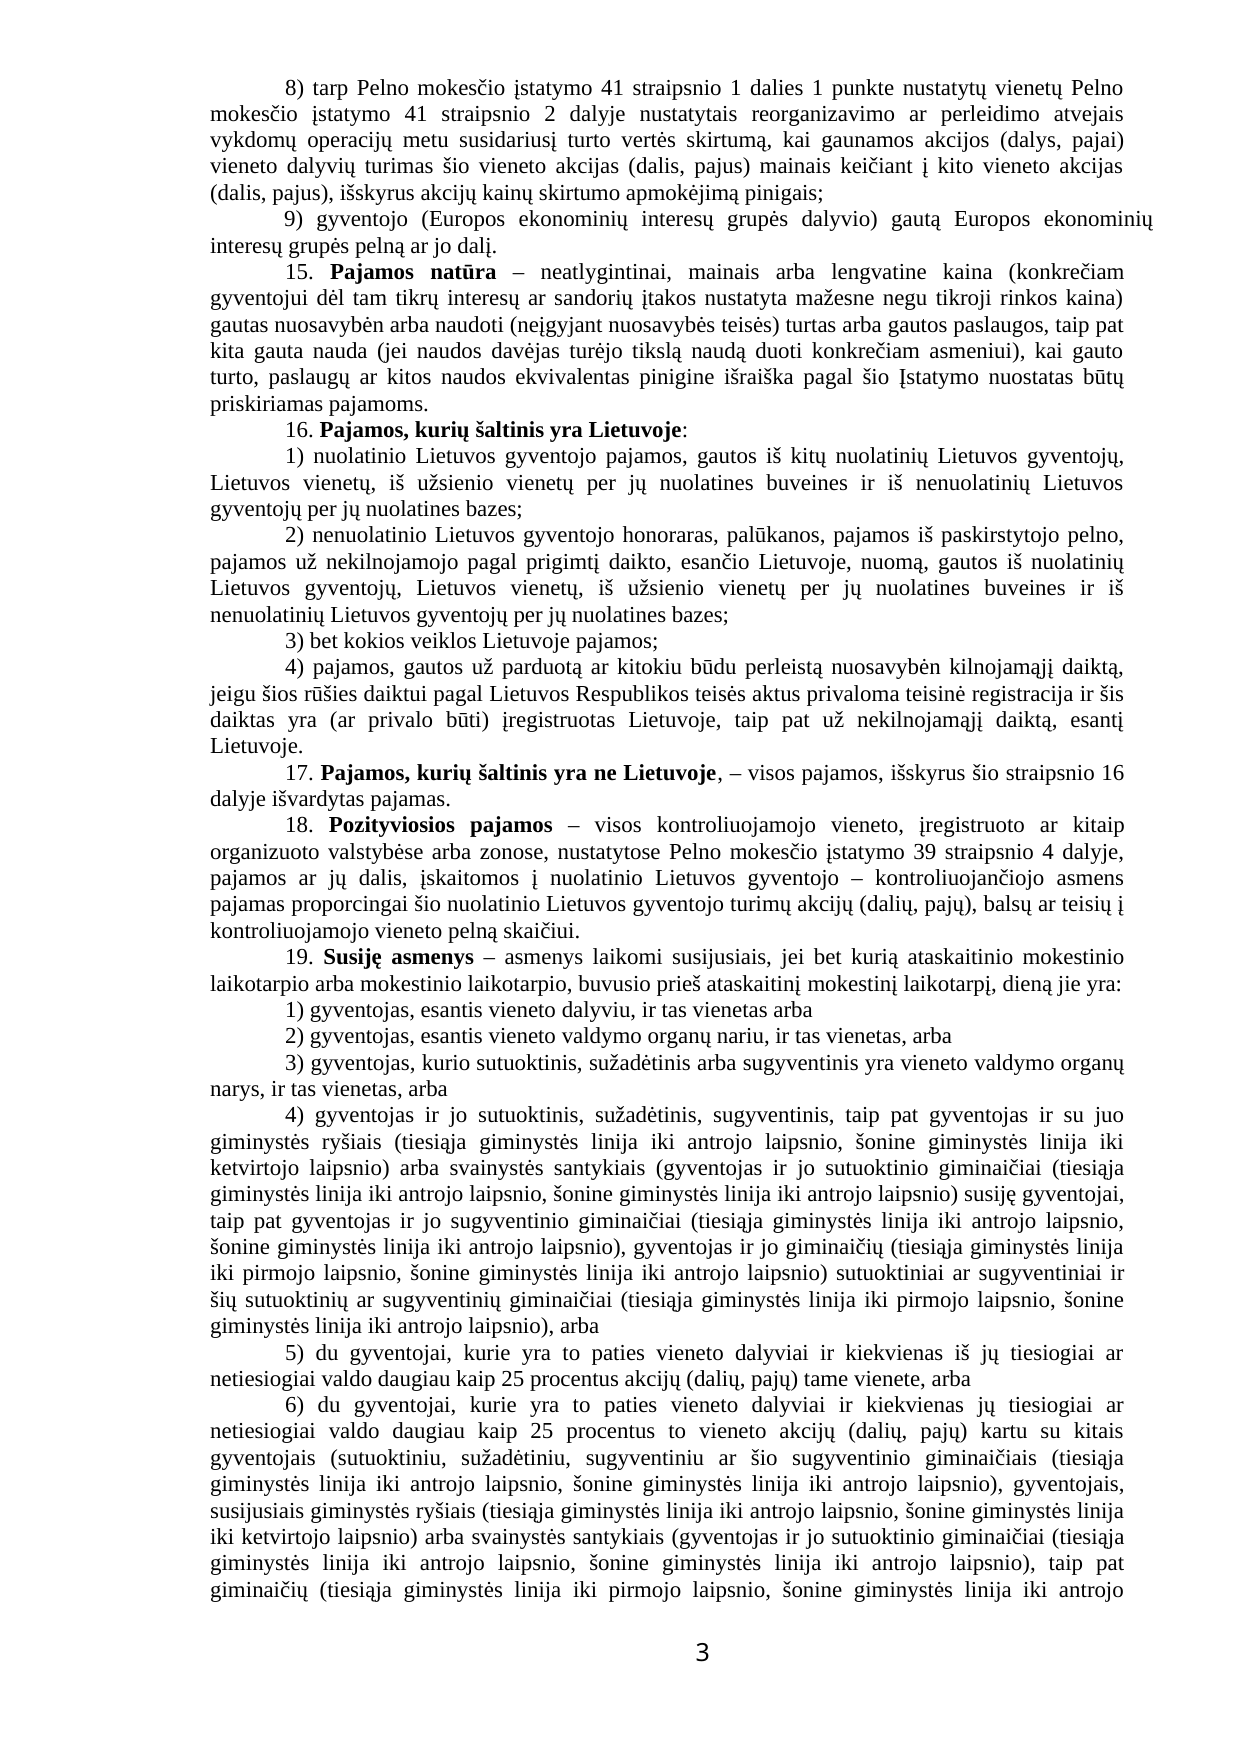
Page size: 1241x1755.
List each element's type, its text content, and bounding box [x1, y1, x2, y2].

subtitle 8) tarp Pelno mokesčio įstatymo 41 straipsnio 1 dalies 1 punkte nustatytų vienetų Pelno mokesčio įstatymo 41 straipsnio 2 dalyje nustatytais reorganizavimo ar perleidimo atvejais vykdomų operacijų metu susidariusį turto vertės skirtumą, kai gaunamos akcijos (dalys, pajai) vieneto dalyvių turimas šio vieneto akcijas (dalis, pajus) mainais keičiant į kito vieneto akcijas (dalis, pajus), išskyrus akcijų kainų skirtumo apmokėjimą pinigais; [210, 73, 1126, 205]
text 9) gyventojo (Europos ekonominių interesų grupės dalyvio) gautą Europos ekonominių interesų grupės pelną ar jo dalį. [210, 205, 1154, 258]
text 2) nenuolatinio Lietuvos gyventojo honoraras, palūkanos, pajamos iš paskirstytojo pelno, pajamos už nekilnojamojo pagal prigimtį daikto, esančio Lietuvoje, nuomą, gautos iš nuolatinių Lietuvos gyventojų, Lietuvos vienetų, iš užsienio vienetų per jų nuolatines buveines ir iš nenuolatinių Lietuvos gyventojų per jų nuolatines bazes; [210, 522, 1126, 627]
text 18. Pozityviosios pajamos – visos kontroliuojamojo vieneto, įregistruoto ar kitaip organizuoto valstybėse arba zonose, nustatytose Pelno mokesčio įstatymo 39 straipsnio 4 dalyje, pajamos ar jų dalis, įskaitomos į nuolatinio Lietuvos gyventojo – kontroliuojančiojo asmens pajamas proporcingai šio nuolatinio Lietuvos gyventojo turimų akcijų (dalių, pajų), balsų ar teisių į kontroliuojamojo vieneto pelną skaičiui. [210, 811, 1126, 943]
text 1) gyventojas, esantis vieneto dalyviu, ir tas vienetas arba [210, 996, 1126, 1022]
text 4) pajamos, gautos už parduotą ar kitokiu būdu perleistą nuosavybėn kilnojamąjį daiktą, jeigu šios rūšies daiktui pagal Lietuvos Respublikos teisės aktus privaloma teisinė registracija ir šis daiktas yra (ar privalo būti) įregistruotas Lietuvoje, taip pat už nekilnojamąjį daiktą, esantį Lietuvoje. [210, 653, 1126, 759]
text 1) nuolatinio Lietuvos gyventojo pajamos, gautos iš kitų nuolatinių Lietuvos gyventojų, Lietuvos vienetų, iš užsienio vienetų per jų nuolatines buveines ir iš nenuolatinių Lietuvos gyventojų per jų nuolatines bazes; [210, 442, 1126, 522]
text 15. Pajamos natūra – neatlygintinai, mainais arba lengvatine kaina (konkrečiam gyventojui dėl tam tikrų interesų ar sandorių įtakos nustatyta mažesne negu tikroji rinkos kaina) gautas nuosavybėn arba naudoti (neįgyjant nuosavybės teisės) turtas arba gautos paslaugos, taip pat kita gauta nauda (jei naudos davėjas turėjo tikslą naudą duoti konkrečiam asmeniui), kai gauto turto, paslaugų ar kitos naudos ekvivalentas pinigine išraiška pagal šio Įstatymo nuostatas būtų priskiriamas pajamoms. [210, 258, 1126, 416]
text 3) gyventojas, kurio sutuoktinis, sužadėtinis arba sugyventinis yra vieneto valdymo organų narys, ir tas vienetas, arba [210, 1049, 1126, 1101]
text 6) du gyventojai, kurie yra to paties vieneto dalyviai ir kiekvienas jų tiesiogiai ar netiesiogiai valdo daugiau kaip 25 procentus to vieneto akcijų (dalių, pajų) kartu su kitais gyventojais (sutuoktiniu, sužadėtiniu, sugyventiniu ar šio sugyventinio giminaičiais (tiesiąja giminystės linija iki antrojo laipsnio, šonine giminystės linija iki antrojo laipsnio), gyventojais, susijusiais giminystės ryšiais (tiesiąja giminystės linija iki antrojo laipsnio, šonine giminystės linija iki ketvirtojo laipsnio) arba svainystės santykiais (gyventojas ir jo sutuoktinio giminaičiai (tiesiąja giminystės linija iki antrojo laipsnio, šonine giminystės linija iki antrojo laipsnio), taip pat giminaičių (tiesiąja giminystės linija iki pirmojo laipsnio, šonine giminystės linija iki antrojo [210, 1391, 1126, 1602]
text 5) du gyventojai, kurie yra to paties vieneto dalyviai ir kiekvienas iš jų tiesiogiai ar netiesiogiai valdo daugiau kaip 25 procentus akcijų (dalių, pajų) tame vienete, arba [210, 1338, 1126, 1391]
text 4) gyventojas ir jo sutuoktinis, sužadėtinis, sugyventinis, taip pat gyventojas ir su juo giminystės ryšiais (tiesiąja giminystės linija iki antrojo laipsnio, šonine giminystės linija iki ketvirtojo laipsnio) arba svainystės santykiais (gyventojas ir jo sutuoktinio giminaičiai (tiesiąja giminystės linija iki antrojo laipsnio, šonine giminystės linija iki antrojo laipsnio) susiję gyventojai, taip pat gyventojas ir jo sugyventinio giminaičiai (tiesiąja giminystės linija iki antrojo laipsnio, šonine giminystės linija iki antrojo laipsnio), gyventojas ir jo giminaičių (tiesiąja giminystės linija iki pirmojo laipsnio, šonine giminystės linija iki antrojo laipsnio) sutuoktiniai ar sugyventiniai ir šių sutuoktinių ar sugyventinių giminaičiai (tiesiąja giminystės linija iki pirmojo laipsnio, šonine giminystės linija iki antrojo laipsnio), arba [210, 1101, 1126, 1338]
text 19. Susiję asmenys – asmenys laikomi susijusiais, jei bet kurią ataskaitinio mokestinio laikotarpio arba mokestinio laikotarpio, buvusio prieš ataskaitinį mokestinį laikotarpį, dieną jie yra: [210, 943, 1126, 996]
text 17. Pajamos, kurių šaltinis yra ne Lietuvoje, – visos pajamos, išskyrus šio straipsnio 16 dalyje išvardytas pajamas. [210, 759, 1126, 811]
text 3) bet kokios veiklos Lietuvoje pajamos; [210, 627, 1126, 653]
text 16. Pajamos, kurių šaltinis yra Lietuvoje: [210, 416, 1126, 442]
text 2) gyventojas, esantis vieneto valdymo organų nariu, ir tas vienetas, arba [210, 1022, 1126, 1049]
